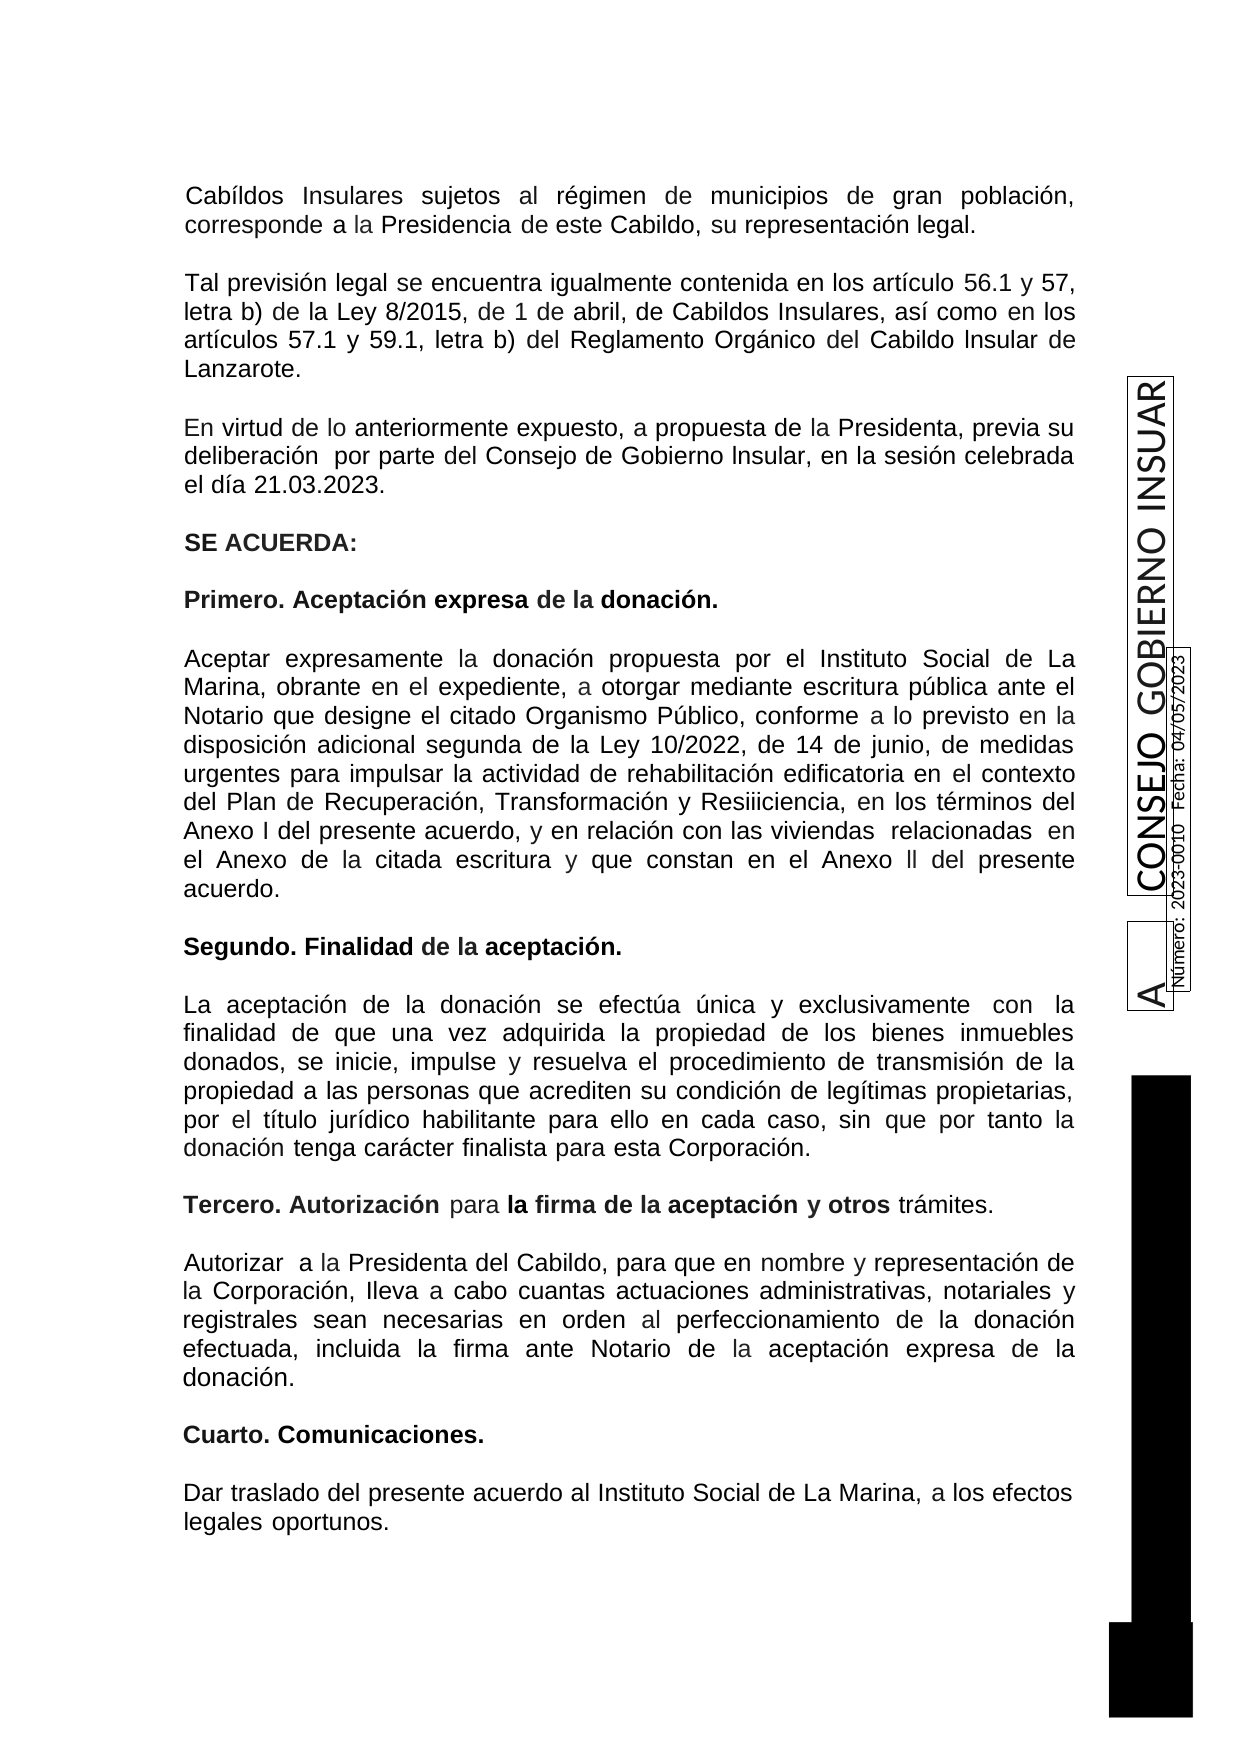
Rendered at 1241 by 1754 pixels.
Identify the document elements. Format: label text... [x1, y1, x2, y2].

picture [1108, 1074, 1194, 1718]
text En virtud de lo anteriormente expuesto, a propuesta de la Presidenta, previa su deliberación por parte del Consejo de Gobierno lnsular, en la sesión celebrada el día 21.03.2023. [183, 412, 1075, 499]
text CONSEJO GOBIERNO INSUAR [1128, 378, 1172, 895]
text Primero. Aceptación expresa de la donación. [183, 586, 1127, 614]
text Dar traslado del presente acuerdo al Instituto Social de La Marina, a los efectos legales oportunos. [183, 1478, 1073, 1535]
text La aceptación de la donación se efectúa única y exclusivamente con la finalidad de que una vez adquirida la propiedad de los bienes inmuebles donados, se inicie, impulse y resuelva el procedimiento de transmisión de la propiedad a las personas que acrediten su condición de legítimas propietarias, por el título jurídico habilitante para ello en cada caso, sin que por tanto la donación tenga carácter finalista para esta Corporación. [183, 989, 1075, 1162]
subtitle Segundo. Finalidad de la aceptación. [183, 932, 1127, 961]
subtitle Tercero. Autorización para la firma de la aceptación y otros trámites. [183, 1190, 1108, 1219]
subtitle [1174, 528, 1209, 557]
subtitle Cuarto. Comunicaciones. [183, 1420, 1108, 1449]
text Aceptar expresamente la donación propuesta por el Instituto Social de La Marina, obrante en el expediente, a otorgar mediante escritura pública ante el Notario que designe el citado Organismo Público, conforme a lo previsto en la disposición adicional segunda de la Ley 10/2022, de 14 de junio, de medidas urgentes para impulsar la actividad de rehabilitación edificatoria en el contexto del Plan de Recuperación, Transformación y Resiiiciencia, en los términos del Anexo I del presente acuerdo, y en relación con las viviendas relacionadas en el Anexo de la citada escritura y que constan en el Anexo ll del presente acuerdo. [183, 643, 1076, 902]
text Cabíldos Insulares sujetos al régimen de municipios de gran población, corresponde a la Presidencia de este Cabildo, su representación legal. [184, 182, 1074, 239]
text [1174, 586, 1209, 614]
text Número: 2023-0010 Fecha: 04/05/2023 [1167, 649, 1188, 991]
text A ŒA [1128, 923, 1173, 1010]
subtitle SE ACUERDA: [184, 528, 1127, 557]
text Tal previsión legal se encuentra igualmente contenida en los artículo 56.1 y 57, letra b) de la Ley 8/2015, de 1 de abril, de Cabildos Insulares, así como en los artículos 57.1 y 59.1, letra b) del Reglamento Orgánico del Cabildo lnsular de Lanzarote. [183, 268, 1076, 383]
text Autorizar a la Presidenta del Cabildo, para que en nombre y representación de la Corporación, Ileva a cabo cuantas actuaciones administrativas, notariales y registrales sean necesarias en orden al perfeccionamiento de la donación efectuada, incluida la firma ante Notario de la aceptación expresa de la donación. [182, 1247, 1076, 1392]
